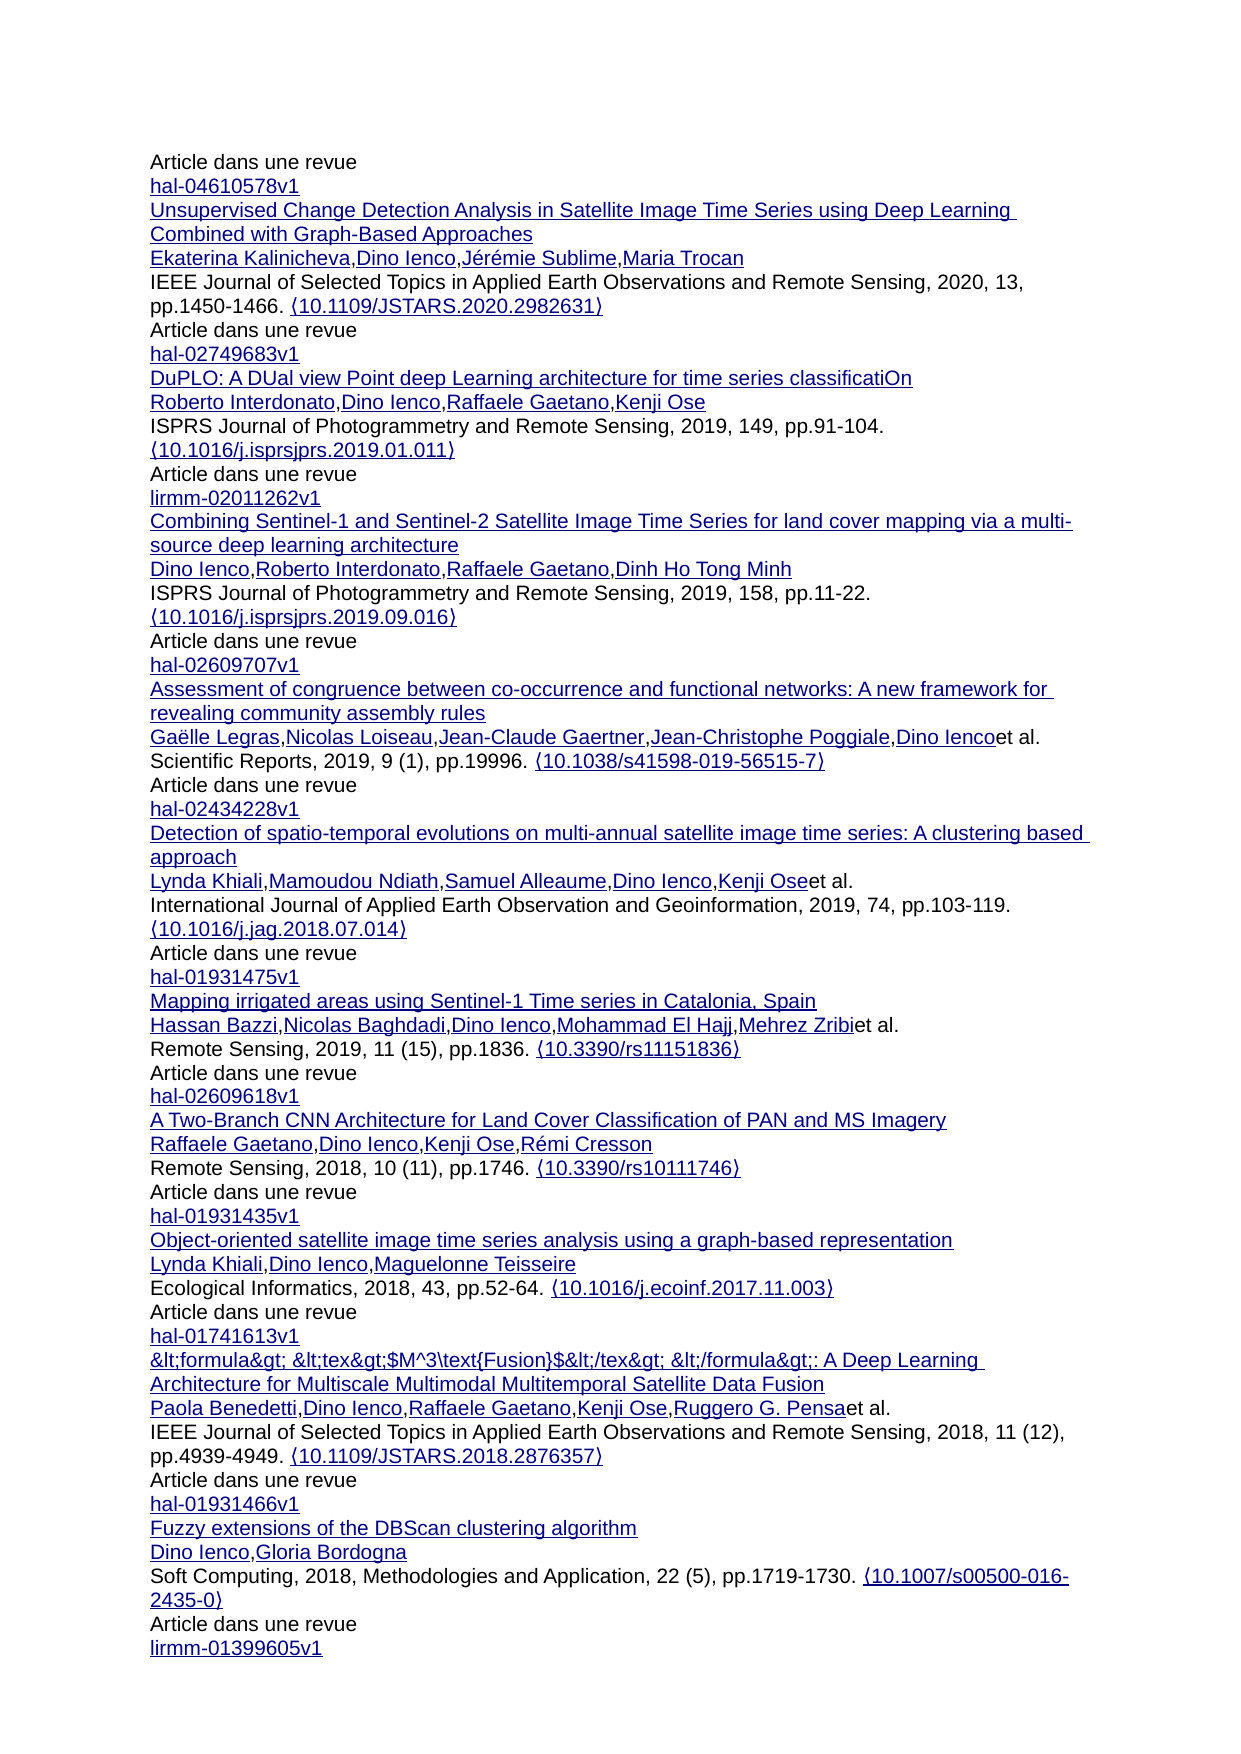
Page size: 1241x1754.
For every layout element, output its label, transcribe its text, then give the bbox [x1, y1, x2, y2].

table_cell Assessment of congruence between co-occurrence and functional networks: A new framework for revealing community assembly rules Gaëlle Legras,Nicolas Loiseau,Jean-Claude Gaertner,Jean-Christophe Poggiale,Dino Iencoet al. Scientific Reports, 2019, 9 (1), pp.19996. ⟨10.1038/s41598-019-56515-7⟩ Article dans une revue hal-02434228v1 [150, 677, 1090, 821]
table_cell &lt;formula&gt; &lt;tex&gt;$M^3\text{Fusion}$&lt;/tex&gt; &lt;/formula&gt;: A Deep Learning Architecture for Multiscale Multimodal Multitemporal Satellite Data Fusion Paola Benedetti,Dino Ienco,Raffaele Gaetano,Kenji Ose,Ruggero G. Pensaet al. IEEE Journal of Selected Topics in Applied Earth Observations and Remote Sensing, 2018, 11 (12), pp.4939-4949. ⟨10.1109/JSTARS.2018.2876357⟩ Article dans une revue hal-01931466v1 [150, 1348, 1090, 1516]
table_cell Object-oriented satellite image time series analysis using a graph-based representation Lynda Khiali,Dino Ienco,Maguelonne Teisseire Ecological Informatics, 2018, 43, pp.52-64. ⟨10.1016/j.ecoinf.2017.11.003⟩ Article dans une revue hal-01741613v1 [150, 1228, 1090, 1348]
table_cell Combining Sentinel-1 and Sentinel-2 Satellite Image Time Series for land cover mapping via a multi-source deep learning architecture Dino Ienco,Roberto Interdonato,Raffaele Gaetano,Dinh Ho Tong Minh ISPRS Journal of Photogrammetry and Remote Sensing, 2019, 158, pp.11-22. ⟨10.1016/j.isprsjprs.2019.09.016⟩ Article dans une revue hal-02609707v1 [150, 509, 1090, 677]
table_cell DuPLO: A DUal view Point deep Learning architecture for time series classificatiOn Roberto Interdonato,Dino Ienco,Raffaele Gaetano,Kenji Ose ISPRS Journal of Photogrammetry and Remote Sensing, 2019, 149, pp.91-104. ⟨10.1016/j.isprsjprs.2019.01.011⟩ Article dans une revue lirmm-02011262v1 [150, 366, 1090, 509]
table_cell Article dans une revue hal-04610578v1 [150, 150, 1090, 198]
table_cell Unsupervised Change Detection Analysis in Satellite Image Time Series using Deep Learning Combined with Graph-Based Approaches Ekaterina Kalinicheva,Dino Ienco,Jérémie Sublime,Maria Trocan IEEE Journal of Selected Topics in Applied Earth Observations and Remote Sensing, 2020, 13, pp.1450-1466. ⟨10.1109/JSTARS.2020.2982631⟩ Article dans une revue hal-02749683v1 [150, 198, 1090, 366]
table_cell Fuzzy extensions of the DBScan clustering algorithm Dino Ienco,Gloria Bordogna Soft Computing, 2018, Methodologies and Application, 22 (5), pp.1719-1730. ⟨10.1007/s00500-016-2435-0⟩ Article dans une revue lirmm-01399605v1 [150, 1516, 1090, 1659]
table_cell Detection of spatio-temporal evolutions on multi-annual satellite image time series: A clustering based [150, 821, 1090, 842]
table_cell approach Lynda Khiali,Mamoudou Ndiath,Samuel Alleaume,Dino Ienco,Kenji Oseet al. International Journal of Applied Earth Observation and Geoinformation, 2019, 74, pp.103-119. ⟨10.1016/j.jag.2018.07.014⟩ Article dans une revue hal-01931475v1 [150, 843, 1090, 988]
table_cell Mapping irrigated areas using Sentinel-1 Time series in Catalonia, Spain Hassan Bazzi,Nicolas Baghdadi,Dino Ienco,Mohammad El Hajj,Mehrez Zribiet al. Remote Sensing, 2019, 11 (15), pp.1836. ⟨10.3390/rs11151836⟩ Article dans une revue hal-02609618v1 [150, 989, 1090, 1108]
table_cell A Two-Branch CNN Architecture for Land Cover Classification of PAN and MS Imagery Raffaele Gaetano,Dino Ienco,Kenji Ose,Rémi Cresson Remote Sensing, 2018, 10 (11), pp.1746. ⟨10.3390/rs10111746⟩ Article dans une revue hal-01931435v1 [150, 1108, 1090, 1228]
